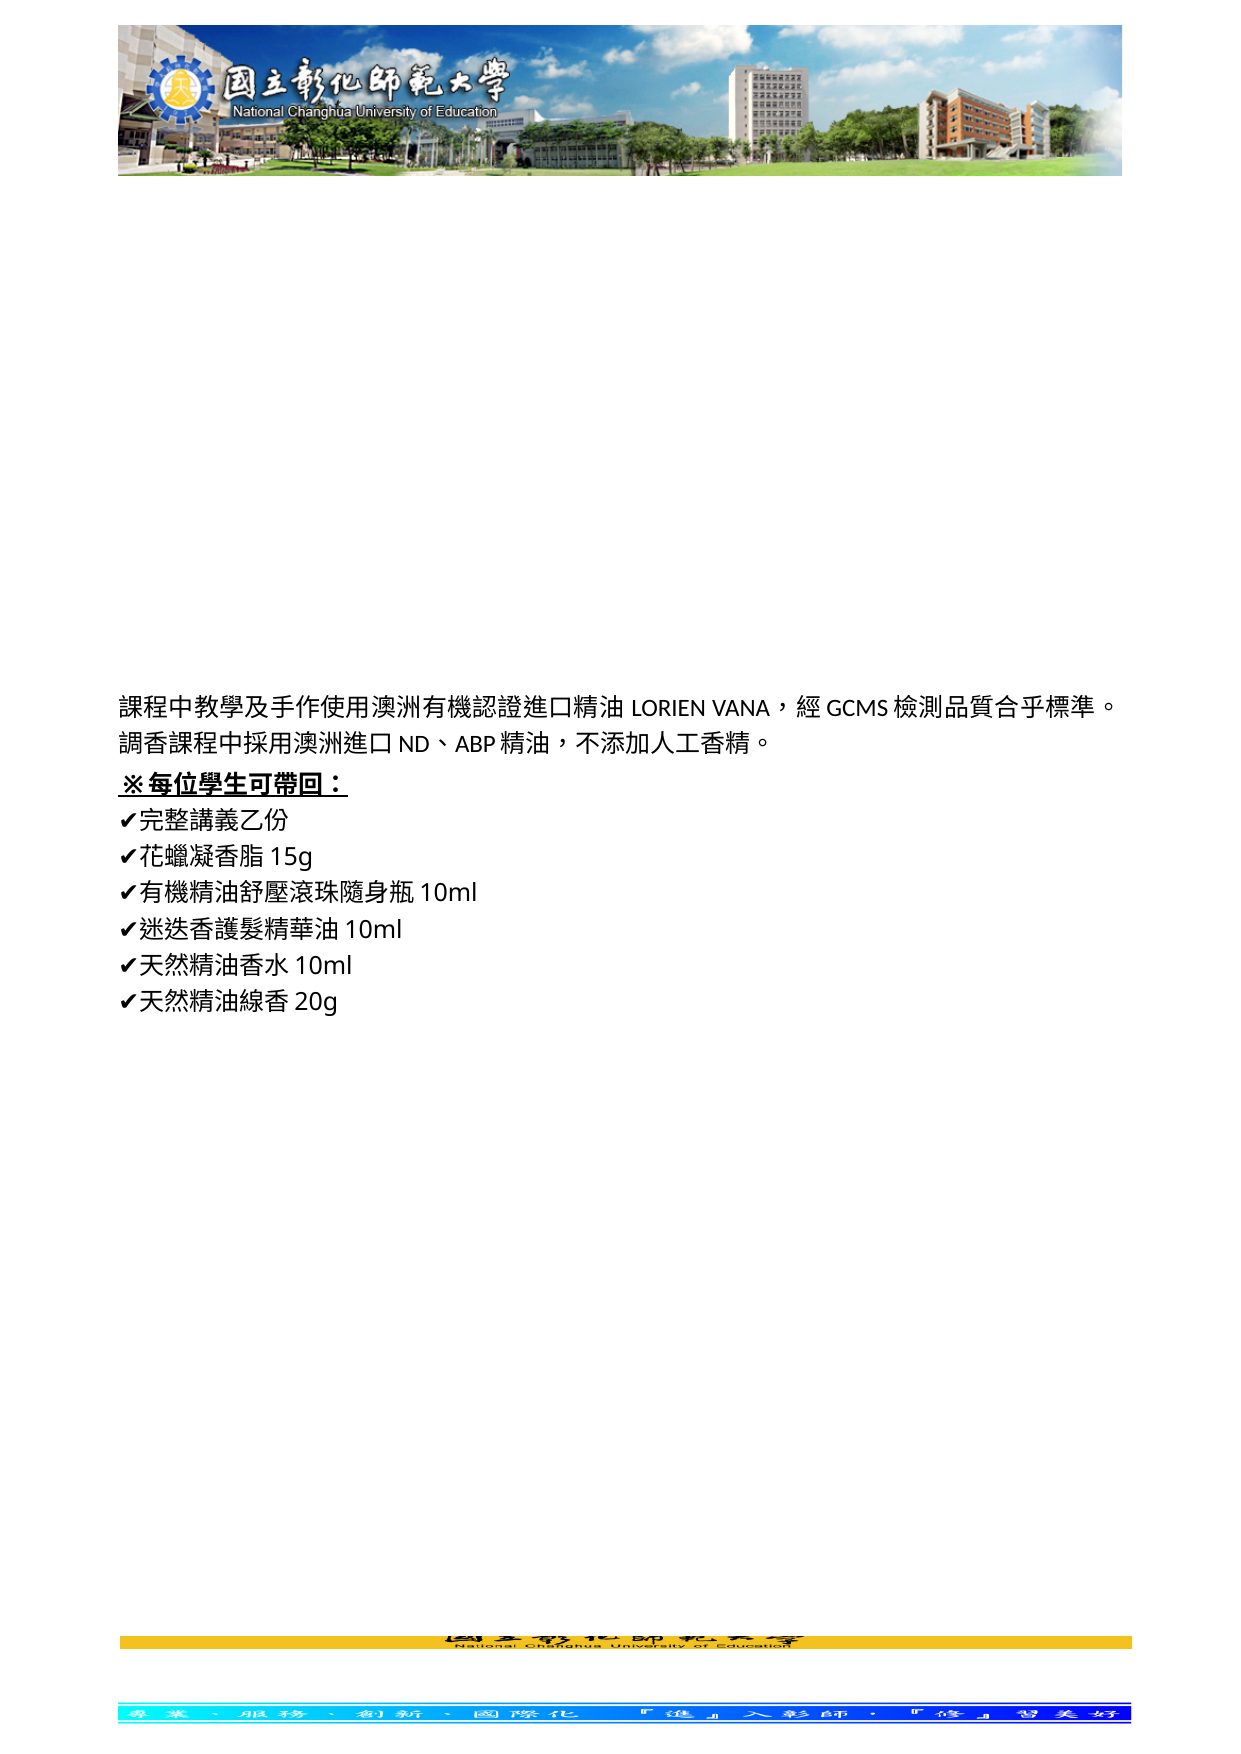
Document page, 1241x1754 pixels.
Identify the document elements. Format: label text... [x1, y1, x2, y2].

text ✔花蠟凝香脂15g [118, 837, 1122, 873]
text ✔迷迭香護髮精華油10ml [118, 909, 1122, 945]
text ✔天然精油香水10ml [118, 945, 1122, 982]
text 課程中教學及手作使用澳洲有機認證進口精油LORIEN VANA，經GCMS檢測品質合乎標準。調香課程中採用澳洲進口ND、ABP精油，不添加人工香精。 [118, 687, 1122, 760]
text ※每位學生可帶回： [118, 764, 1122, 800]
text ✔天然精油線香20g [118, 982, 1122, 1018]
text ✔有機精油舒壓滾珠隨身瓶10ml [118, 873, 1122, 909]
text ✔完整講義乙份 [118, 800, 1122, 837]
